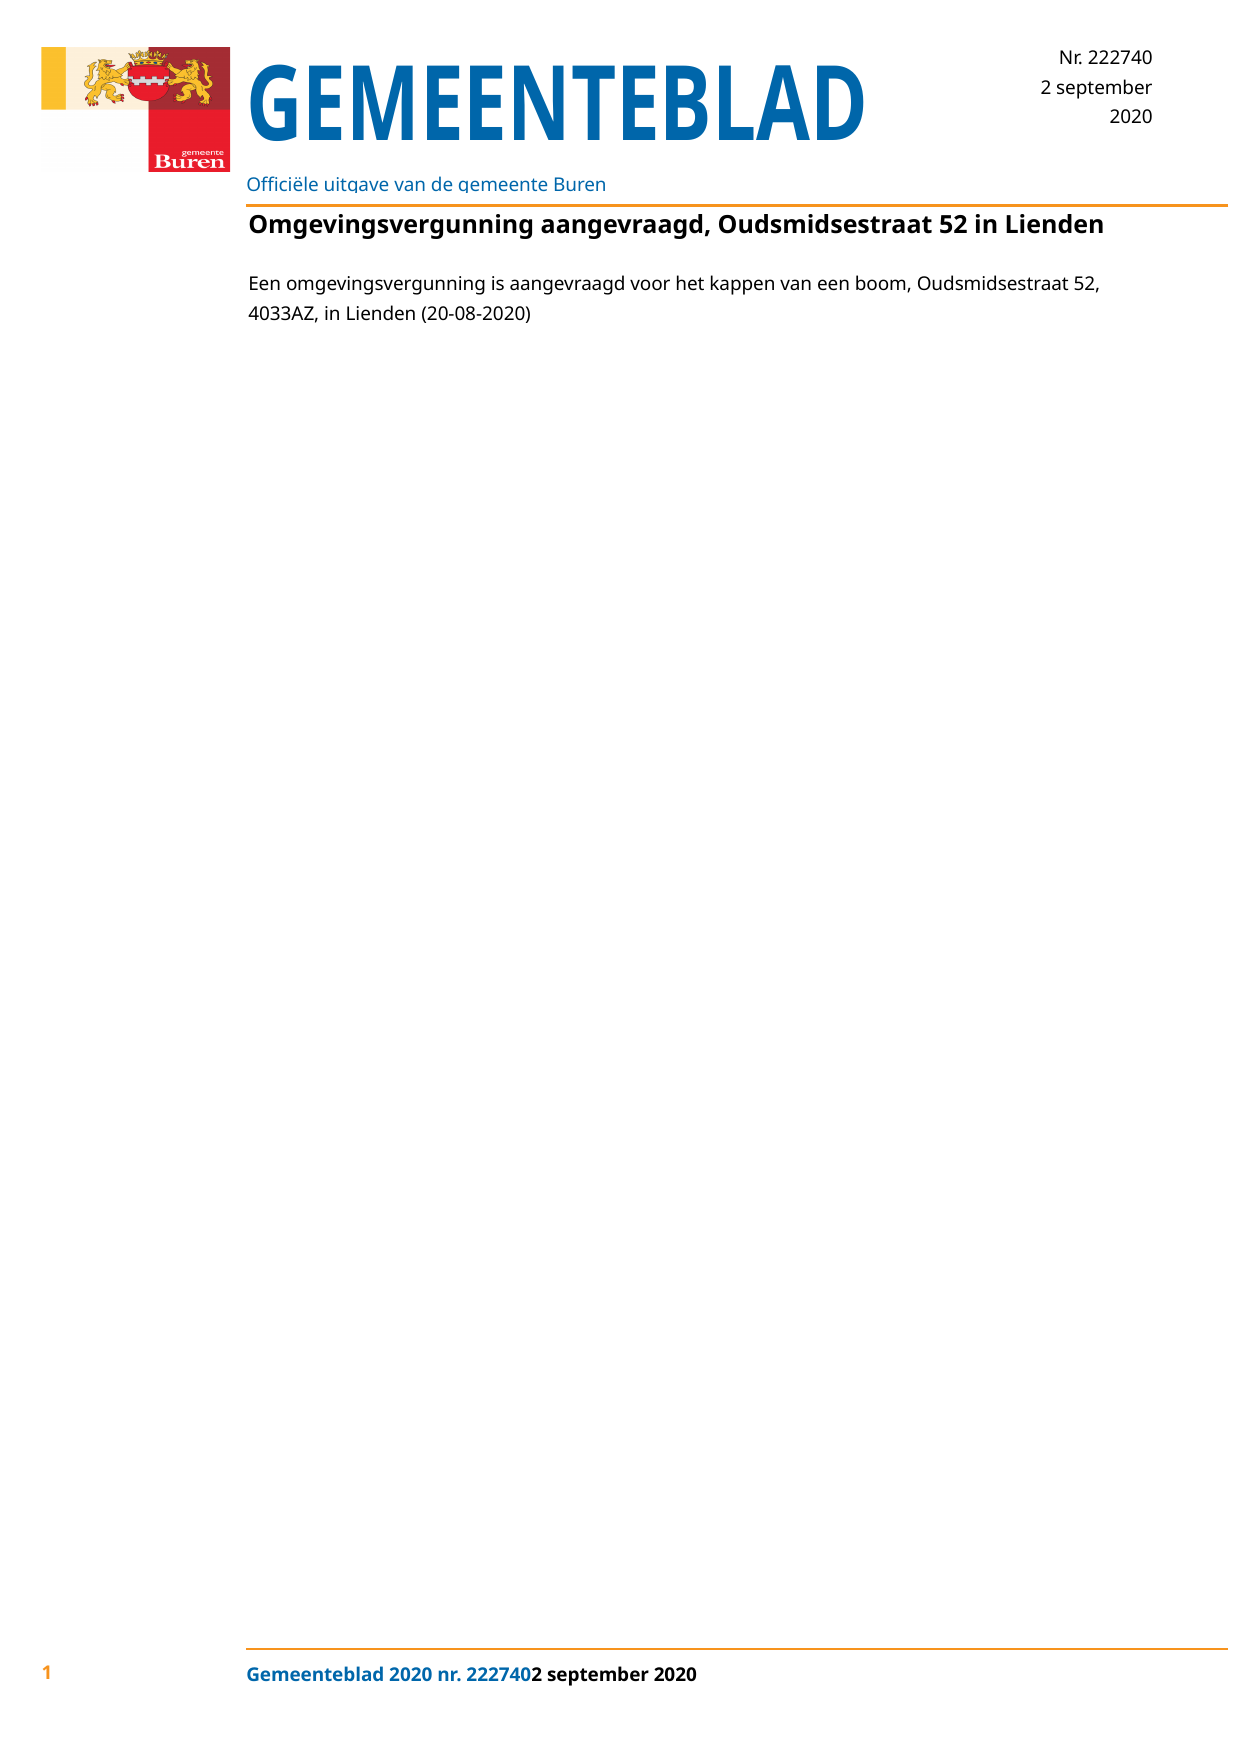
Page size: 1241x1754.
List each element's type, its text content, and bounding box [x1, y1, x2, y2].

picture [41, 47, 231, 172]
text Omgevingsvergunning aangevraagd, Oudsmidsestraat 52 in Lienden [248, 207, 1152, 241]
text Een omgevingsvergunning is aangevraagd voor het kappen van een boom, Oudsmidsestraat 52, 4033AZ, in Lienden (20-08-2020) [248, 270, 1152, 326]
